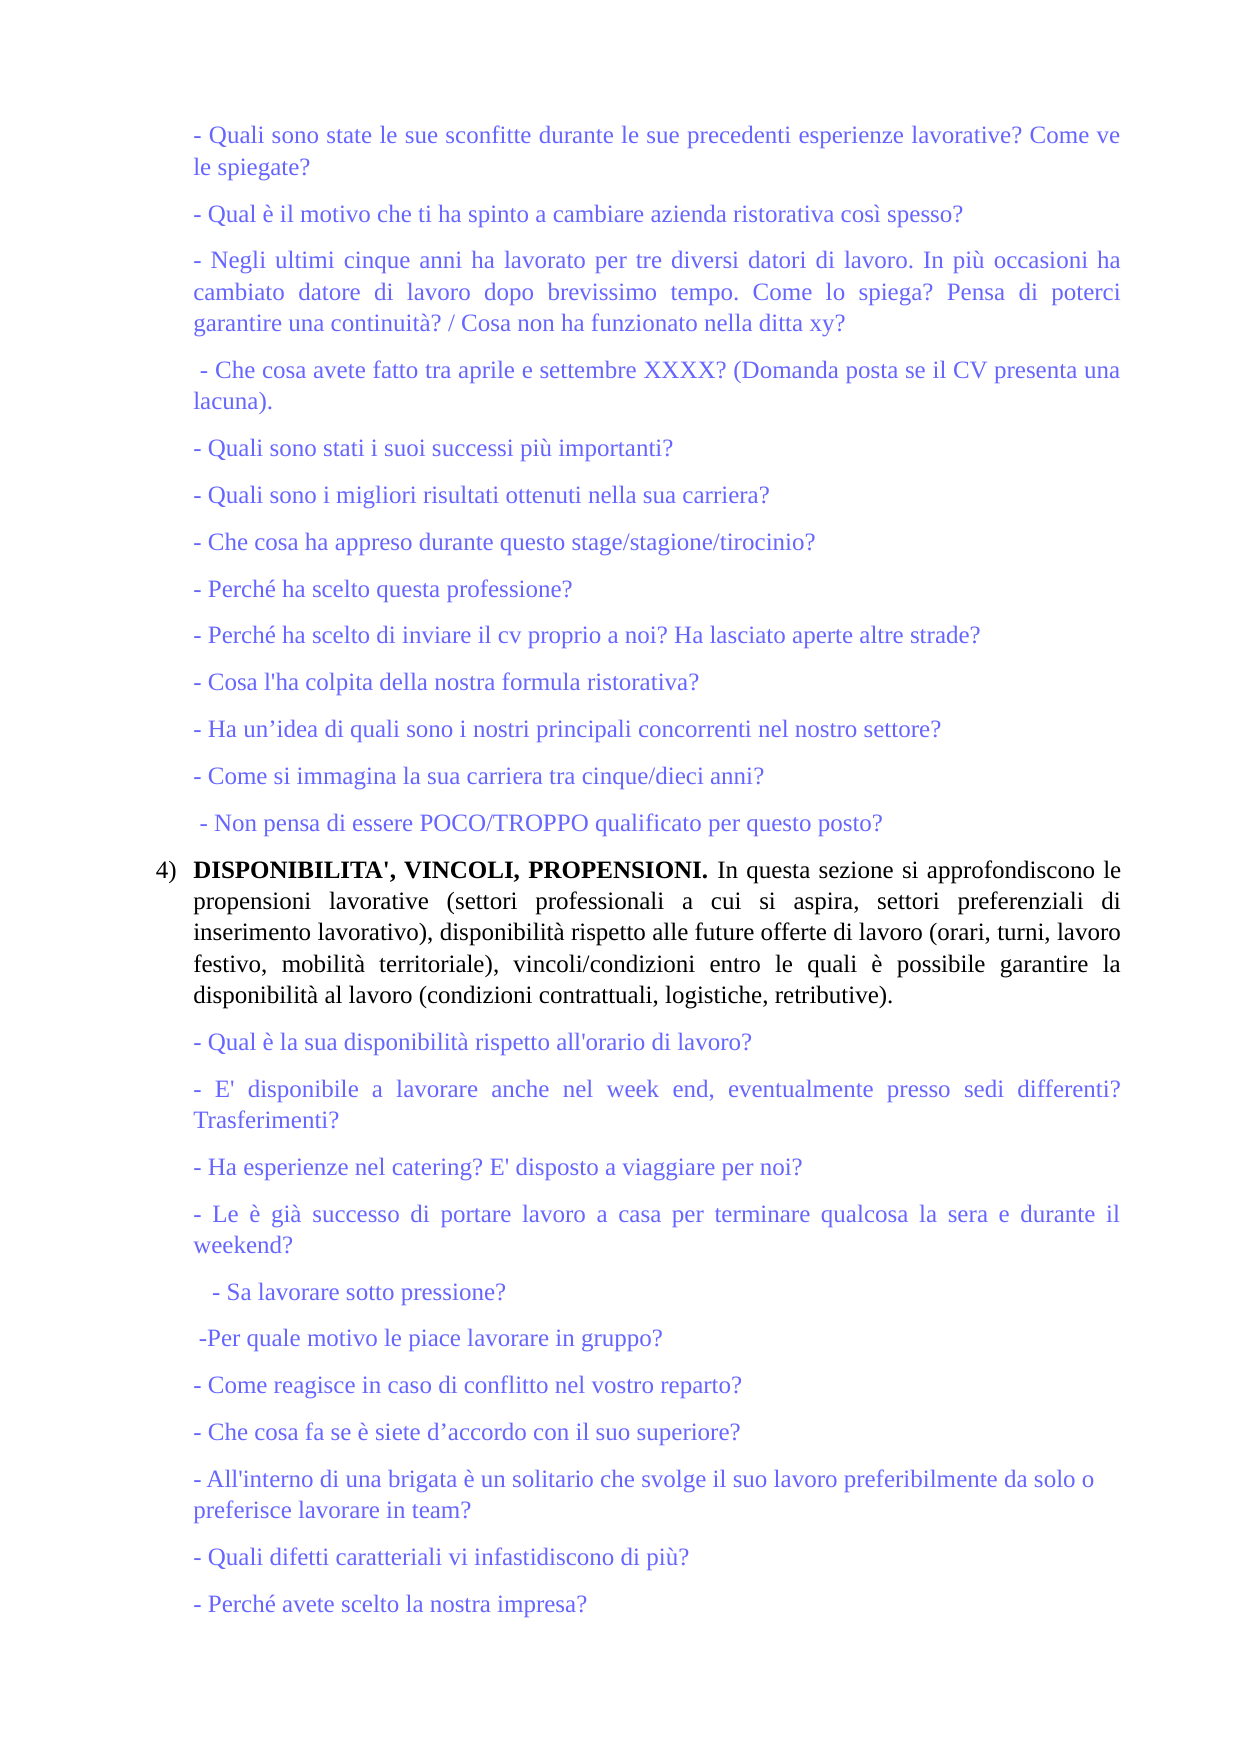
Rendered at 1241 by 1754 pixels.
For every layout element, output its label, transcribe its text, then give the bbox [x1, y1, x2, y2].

list - Sa lavorare sotto pressione? [156, 1274, 1122, 1306]
list - Ha esperienze nel catering? E' disposto a viaggiare per noi? [156, 1149, 1122, 1181]
list - Non pensa di essere POCO/TROPPO qualificato per questo posto? [156, 806, 1122, 837]
list - All'interno di una brigata è un solitario che svolge il suo lavoro preferibilmente da solo o preferisce lavorare in team? [156, 1462, 1122, 1524]
list - Come reagisce in caso di conflitto nel vostro reparto? [156, 1368, 1122, 1399]
list - Che cosa fa se è siete d’accordo con il suo superiore? [156, 1415, 1122, 1446]
list - Quali difetti caratteriali vi infastidiscono di più? [156, 1540, 1122, 1571]
list DISPONIBILITA', VINCOLI, PROPENSIONI. In questa sezione si approfondiscono le propensioni lavorative (settori professionali a cui si aspira, settori preferenziali di inserimento lavorativo), disponibilità rispetto alle future offerte di lavoro (orari, turni, lavoro festivo, mobilità territoriale), vincoli/condizioni entro le quali è possibile garantire la disponibilità al lavoro (condizioni contrattuali, logistiche, retributive). [156, 852, 1122, 1009]
list - Perché ha scelto di inviare il cv proprio a noi? Ha lasciato aperte altre strade? [156, 618, 1122, 649]
list - Le è già successo di portare lavoro a casa per terminare qualcosa la sera e durante il weekend? [156, 1196, 1122, 1259]
list - Perché ha scelto questa professione? [156, 571, 1122, 602]
list - Perché avete scelto la nostra impresa? [156, 1587, 1122, 1618]
list - Qual è la sua disponibilità rispetto all'orario di lavoro? [156, 1024, 1122, 1056]
list - Quali sono stati i suoi successi più importanti? [156, 431, 1122, 462]
list - Quali sono state le sue sconfitte durante le sue precedenti esperienze lavorative? Come ve le spiegate? [156, 118, 1122, 181]
list - Cosa l'ha colpita della nostra formula ristorativa? [156, 665, 1122, 696]
list - Ha un’idea di quali sono i nostri principali concorrenti nel nostro settore? [156, 712, 1122, 743]
list - Come si immagina la sua carriera tra cinque/dieci anni? [156, 759, 1122, 790]
list -Per quale motivo le piace lavorare in gruppo? [156, 1321, 1122, 1352]
list - Che cosa avete fatto tra aprile e settembre XXXX? (Domanda posta se il CV presenta una lacuna). [156, 352, 1122, 415]
list - Qual è il motivo che ti ha spinto a cambiare azienda ristorativa così spesso? [156, 196, 1122, 227]
list - Negli ultimi cinque anni ha lavorato per tre diversi datori di lavoro. In più occasioni ha cambiato datore di lavoro dopo brevissimo tempo. Come lo spiega? Pensa di poterci garantire una continuità? / Cosa non ha funzionato nella ditta xy? [156, 243, 1122, 337]
list - Che cosa ha appreso durante questo stage/stagione/tirocinio? [156, 524, 1122, 556]
list - Quali sono i migliori risultati ottenuti nella sua carriera? [156, 477, 1122, 509]
list - E' disponibile a lavorare anche nel week end, eventualmente presso sedi differenti? Trasferimenti? [156, 1071, 1122, 1134]
